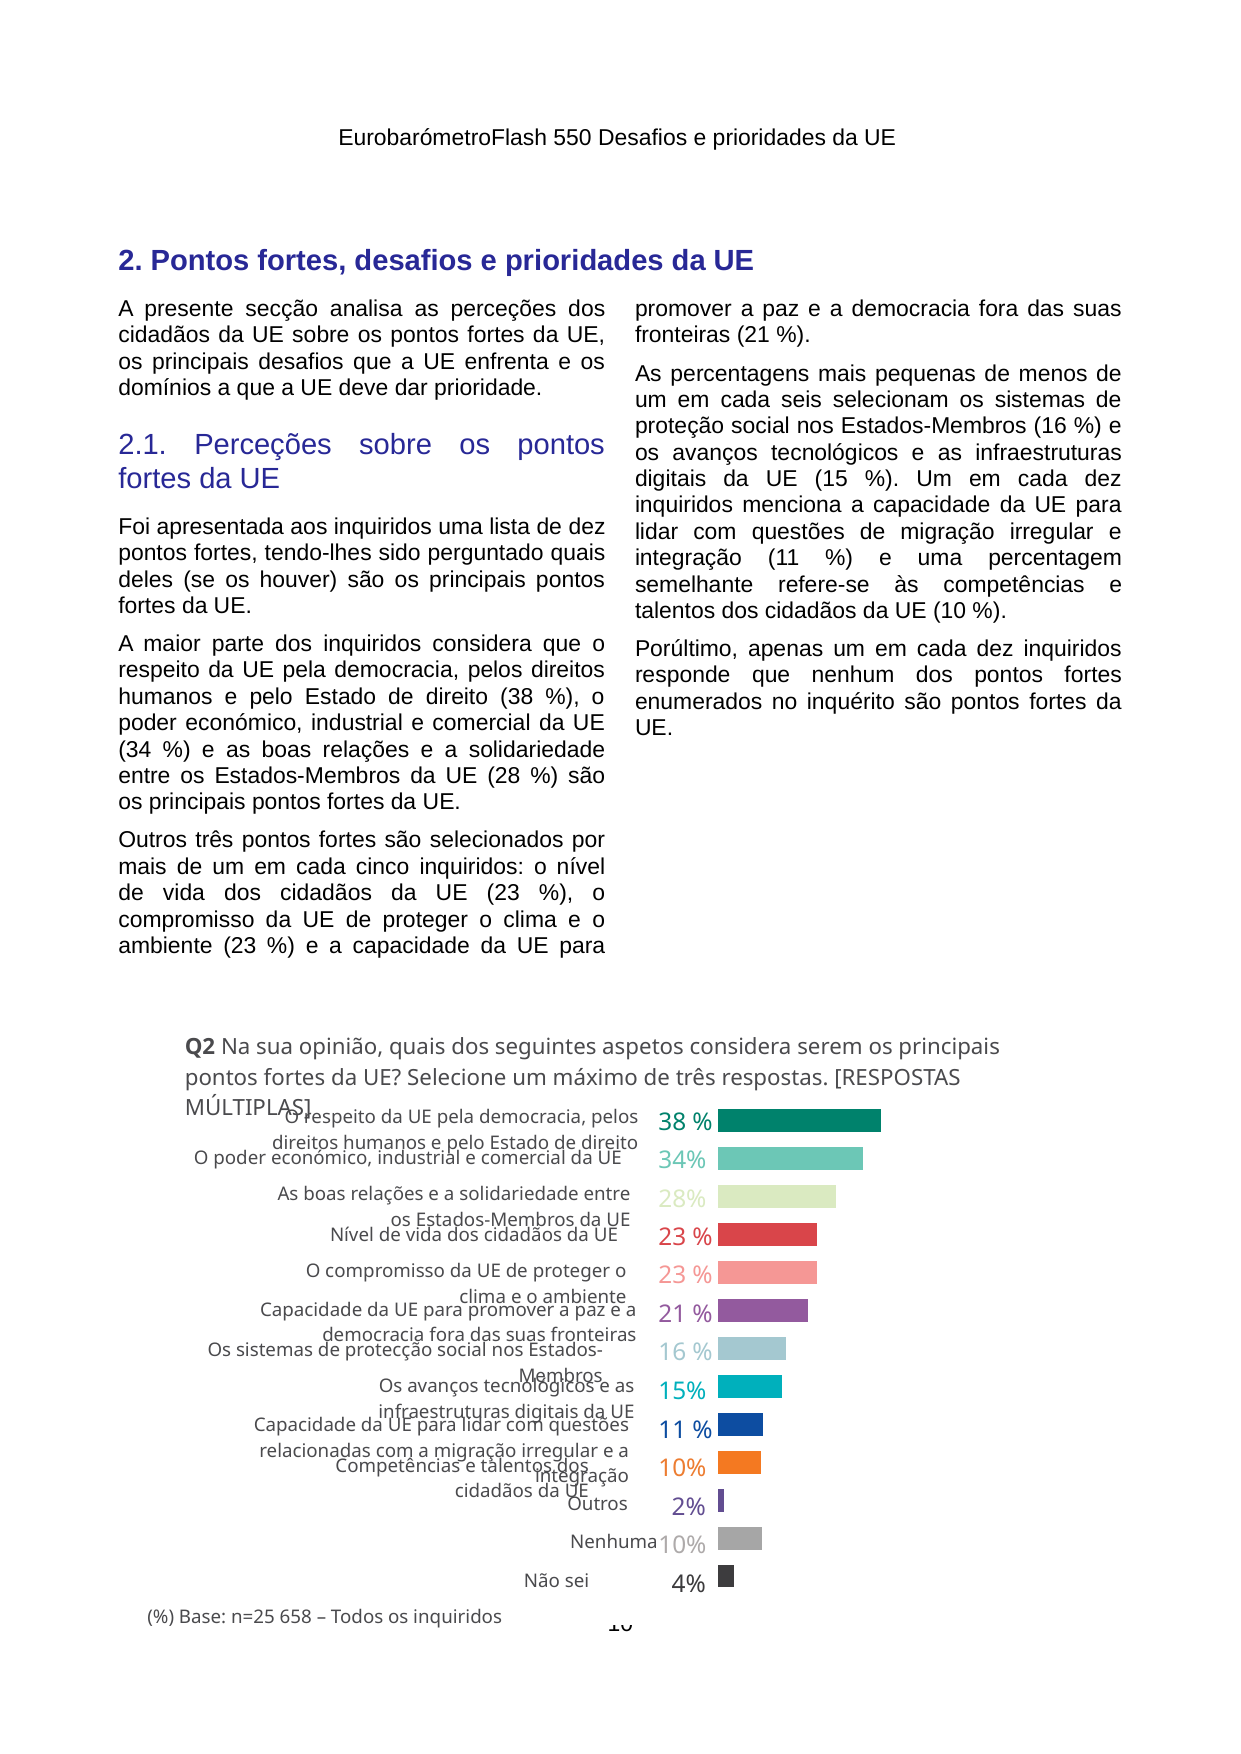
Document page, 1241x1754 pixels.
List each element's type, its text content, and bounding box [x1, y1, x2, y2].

text A maior parte dos inquiridos considera que o respeito da UE pela democracia, pelos direitos humanos e pelo Estado de direito (38 %), o poder económico, industrial e comercial da UE (34 %) e as boas relações e a solidariedade entre os Estados-Membros da UE (28 %) são os principais pontos fortes da UE. [118, 630, 605, 814]
text A presente secção analisa as perceções dos cidadãos da UE sobre os pontos fortes da UE, os principais desafios que a UE enfrenta e os domínios a que a UE deve dar prioridade. [118, 295, 605, 401]
text promover a paz e a democracia fora das suas fronteiras (21 %). [635, 295, 1122, 348]
subtitle 2. Pontos fortes, desafios e prioridades da UE [118, 243, 1122, 277]
text Foi apresentada aos inquiridos uma lista de dez pontos fortes, tendo-lhes sido perguntado quais deles (se os houver) são os principais pontos fortes da UE. [118, 513, 605, 618]
text As percentagens mais pequenas de menos de um em cada seis selecionam os sistemas de proteção social nos Estados-Membros (16 %) e os avanços tecnológicos e as infraestruturas digitais da UE (15 %). Um em cada dez inquiridos menciona a capacidade da UE para lidar com questões de migração irregular e integração (11 %) e uma percentagem semelhante refere-se às competências e talentos dos cidadãos da UE (10 %). [635, 360, 1122, 623]
text Outros três pontos fortes são selecionados por mais de um em cada cinco inquiridos: o nível de vida dos cidadãos da UE (23 %), o compromisso da UE de proteger o clima e o ambiente (23 %) e a capacidade da UE para [118, 826, 605, 958]
subtitle 2.1. Perceções sobre os pontos fortes da UE [118, 427, 605, 494]
text Porúltimo, apenas um em cada dez inquiridos responde que nenhum dos pontos fortes enumerados no inquérito são pontos fortes da UE. [635, 635, 1122, 741]
